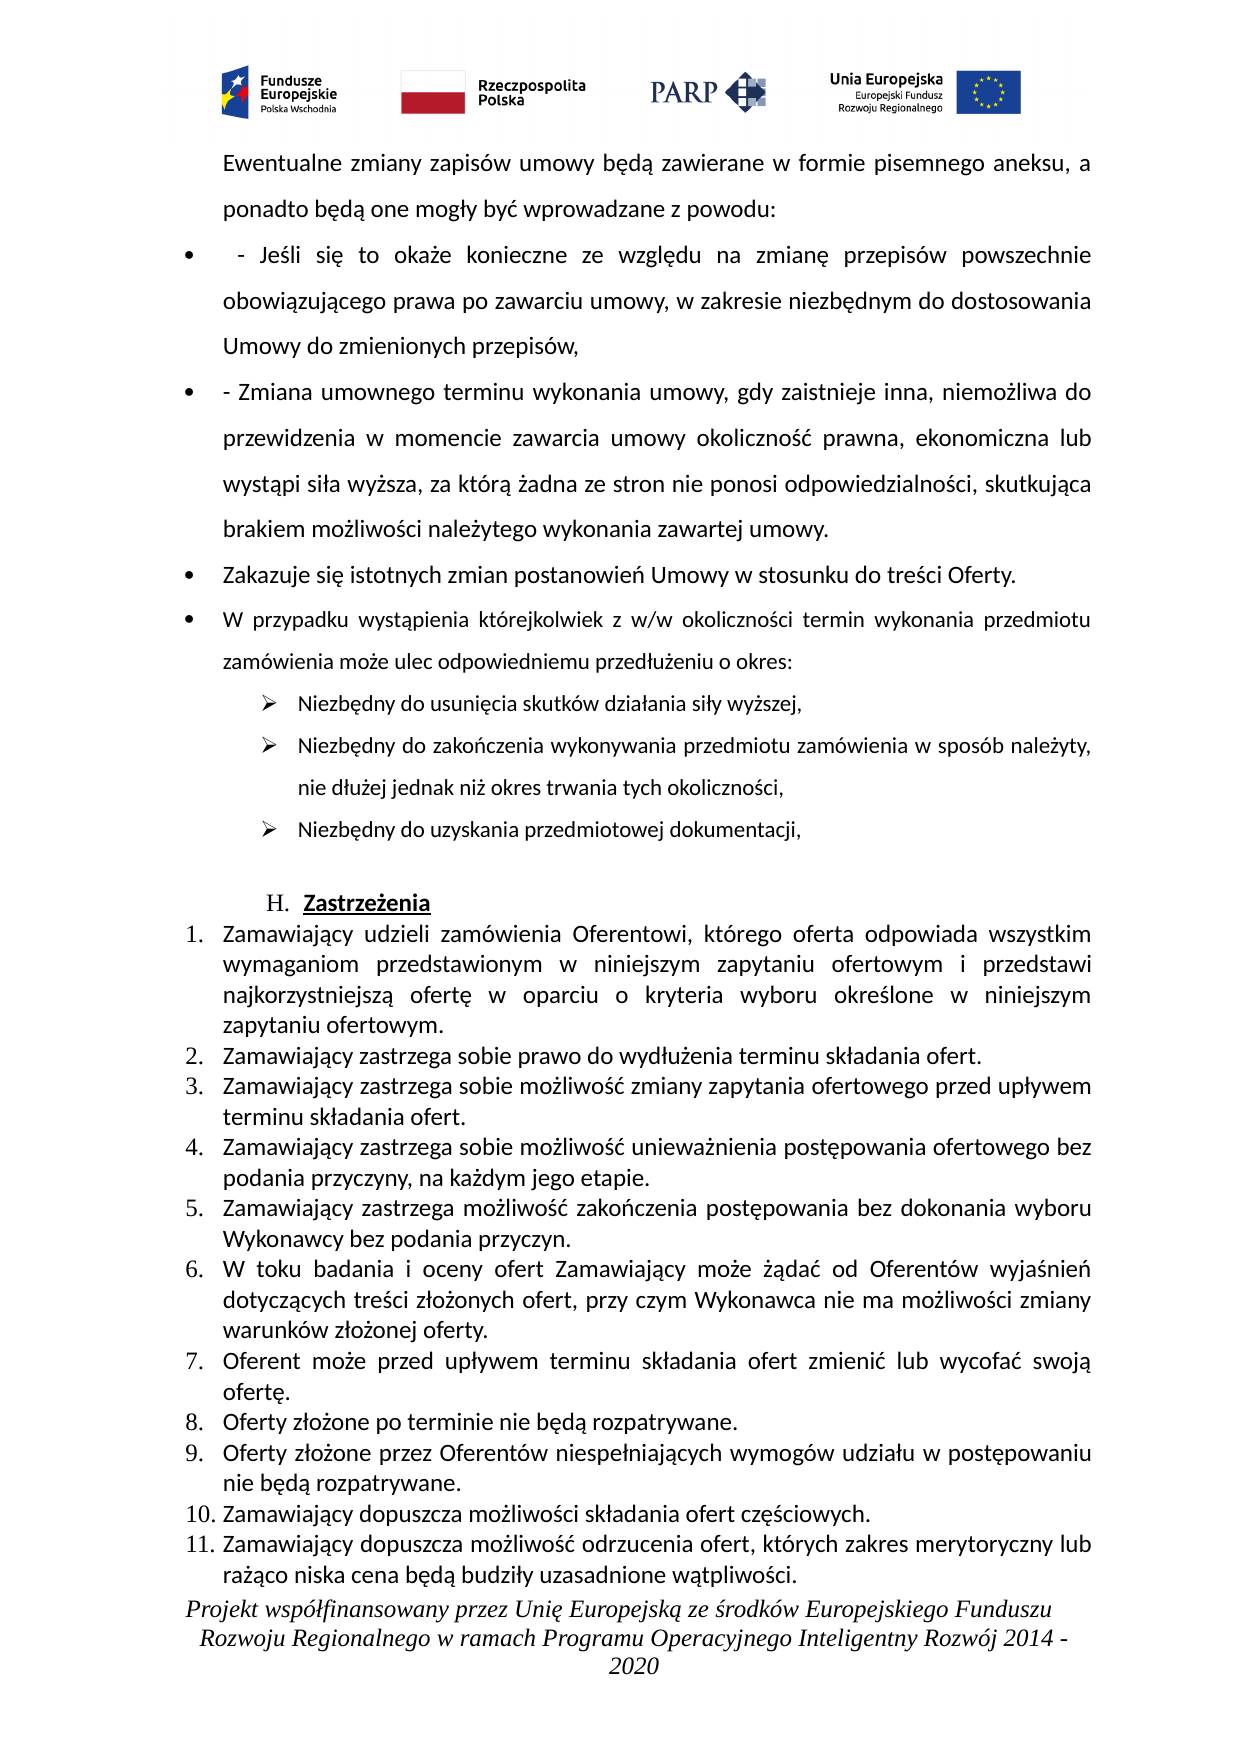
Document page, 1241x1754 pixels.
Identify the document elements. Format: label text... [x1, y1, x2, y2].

list Zastrzeżenia [266, 887, 1093, 918]
list Zamawiający dopuszcza możliwości składania ofert częściowych. [185, 1498, 1093, 1528]
list W przypadku wystąpienia którejkolwiek z w/w okoliczności termin wykonania przedmiotu zamówienia może ulec odpowiedniemu przedłużeniu o okres: [185, 605, 1093, 675]
list - Zmiana umownego terminu wykonania umowy, gdy zaistnieje inna, niemożliwa do przewidzenia w momencie zawarcia umowy okoliczność prawna, ekonomiczna lub wystąpi siła wyższa, za którą żadna ze stron nie ponosi odpowiedzialności, skutkująca brakiem możliwości należytego wykonania zawartej umowy. [185, 376, 1093, 544]
list Zakazuje się istotnych zmian postanowień Umowy w stosunku do treści Oferty. [185, 559, 1093, 590]
list Oferty złożone przez Oferentów niespełniających wymogów udziału w postępowaniu nie będą rozpatrywane. [185, 1437, 1093, 1498]
list Zamawiający zastrzega sobie prawo do wydłużenia terminu składania ofert. [185, 1040, 1093, 1070]
list W toku badania i oceny ofert Zamawiający może żądać od Oferentów wyjaśnień dotyczących treści złożonych ofert, przy czym Wykonawca nie ma możliwości zmiany warunków złożonej oferty. [185, 1253, 1093, 1345]
list Zamawiający zastrzega sobie możliwość unieważnienia postępowania ofertowego bez podania przyczyny, na każdym jego etapie. [185, 1131, 1093, 1192]
list Oferent może przed upływem terminu składania ofert zmienić lub wycofać swoją ofertę. [185, 1345, 1093, 1406]
list Zamawiający udzieli zamówienia Oferentowi, którego oferta odpowiada wszystkim wymaganiom przedstawionym w niniejszym zapytaniu ofertowym i przedstawi najkorzystniejszą ofertę w oparciu o kryteria wyboru określone w niniejszym zapytaniu ofertowym. [185, 918, 1093, 1040]
list Zamawiający zastrzega sobie możliwość zmiany zapytania ofertowego przed upływem terminu składania ofert. [185, 1070, 1093, 1131]
list Oferty złożone po terminie nie będą rozpatrywane. [185, 1406, 1093, 1437]
list Zamawiający dopuszcza możliwość odrzucenia ofert, których zakres merytoryczny lub rażąco niska cena będą budziły uzasadnione wątpliwości. [185, 1528, 1093, 1589]
list Zamawiający zastrzega możliwość zakończenia postępowania bez dokonania wyboru Wykonawcy bez podania przyczyn. [185, 1192, 1093, 1253]
list - Jeśli się to okaże konieczne ze względu na zmianę przepisów powszechnie obowiązującego prawa po zawarciu umowy, w zakresie niezbędnym do dostosowania Umowy do zmienionych przepisów, [185, 239, 1093, 361]
list Niezbędny do usunięcia skutków działania siły wyższej, [260, 689, 1093, 717]
list Ewentualne zmiany zapisów umowy będą zawierane w formie pisemnego aneksu, a ponadto będą one mogły być wprowadzane z powodu: [185, 148, 1093, 224]
list Niezbędny do uzyskania przedmiotowej dokumentacji, [260, 815, 1093, 843]
list Niezbędny do zakończenia wykonywania przedmiotu zamówienia w sposób należyty, nie dłużej jednak niż okres trwania tych okoliczności, [260, 731, 1093, 801]
